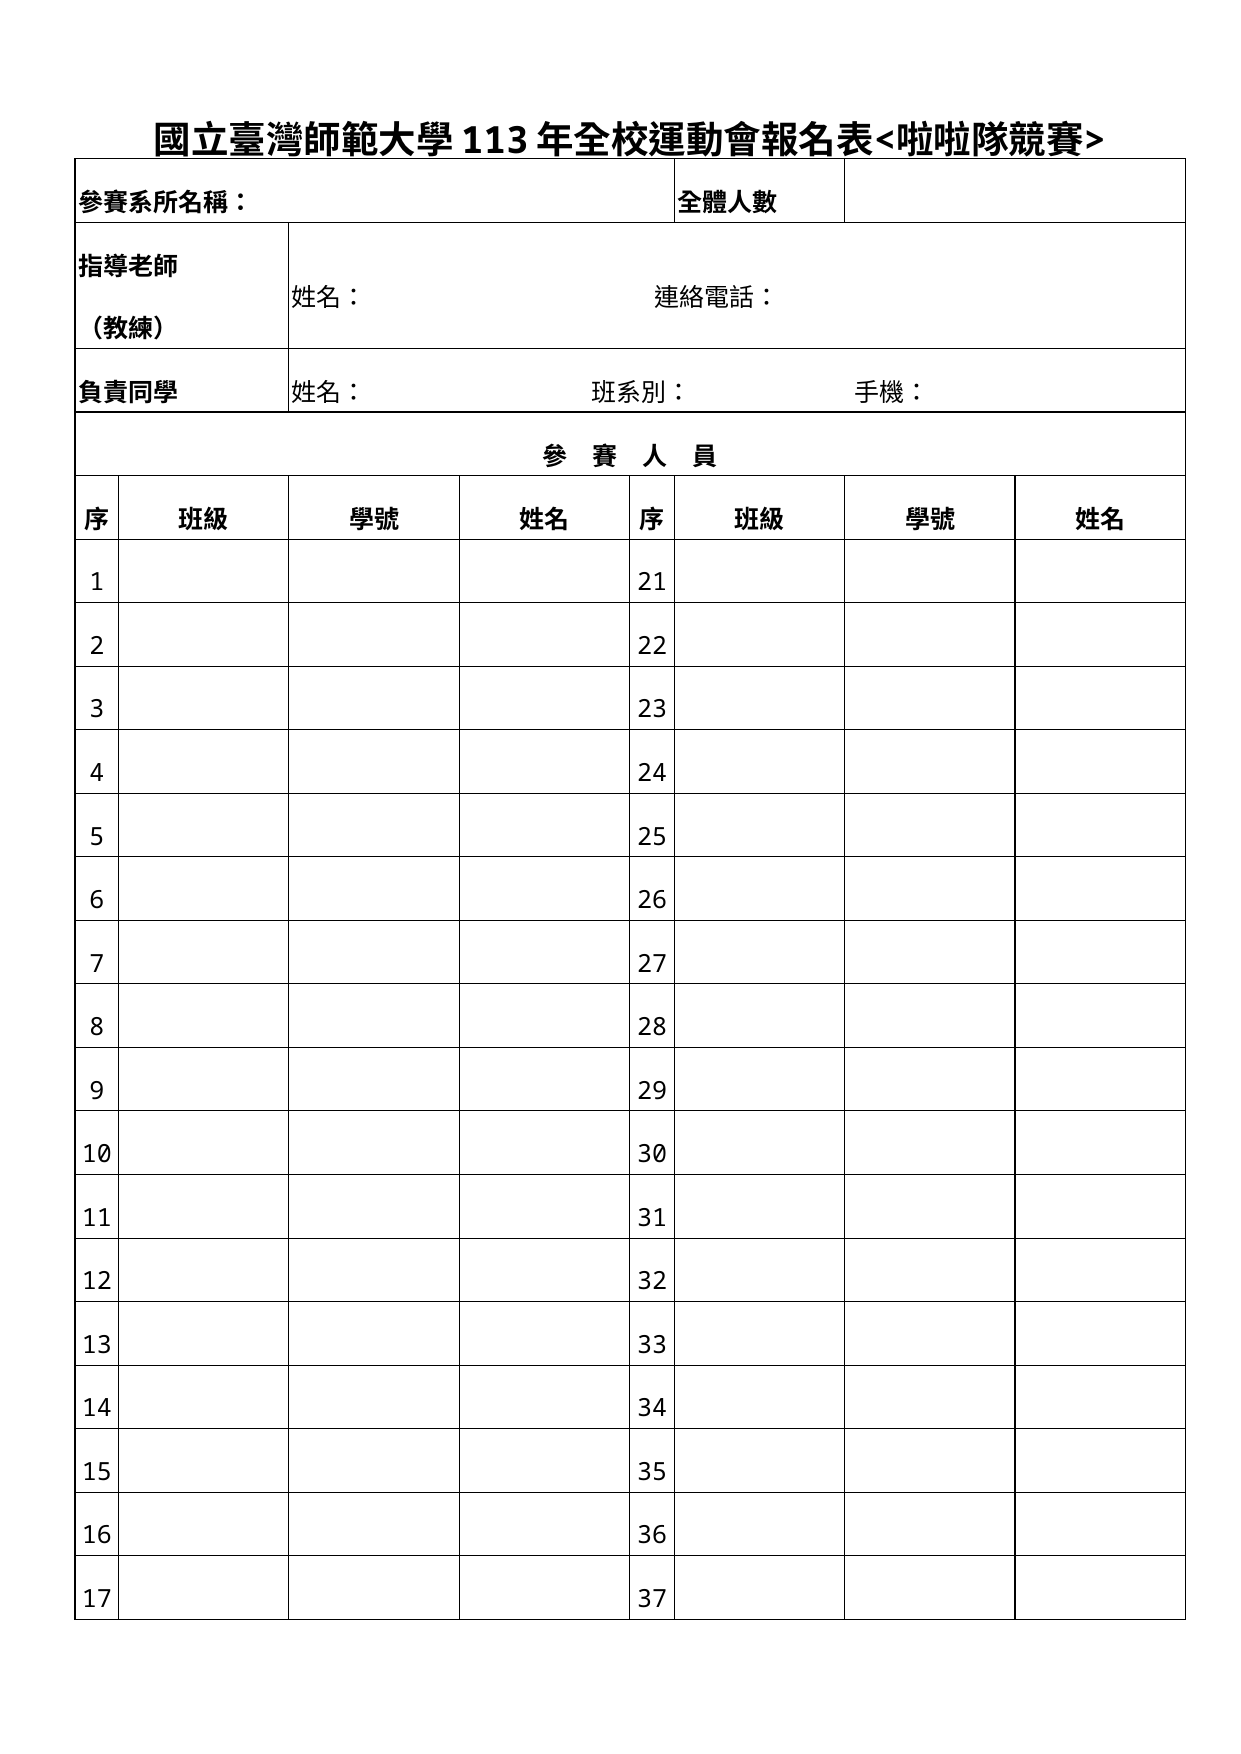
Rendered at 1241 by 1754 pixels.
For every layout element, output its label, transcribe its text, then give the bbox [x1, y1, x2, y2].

table_cell [119, 1429, 288, 1492]
table_cell [845, 857, 1014, 920]
table_cell 36 [630, 1493, 674, 1555]
table_cell [289, 1302, 459, 1364]
table_cell 參 賽 人 員 [76, 413, 1185, 475]
table_cell [119, 1175, 288, 1237]
table_cell [460, 921, 629, 983]
table_cell [675, 1429, 844, 1492]
table_cell 24 [630, 730, 674, 793]
table_cell 姓名 [460, 476, 629, 538]
table_cell [845, 540, 1014, 602]
table_cell [1016, 603, 1185, 666]
table_cell [289, 540, 459, 602]
table_cell 17 [76, 1556, 118, 1619]
table_cell [675, 603, 844, 666]
table_cell 姓名： 班系別： 手機： [289, 349, 1185, 411]
table_cell [460, 603, 629, 666]
table_cell 33 [630, 1302, 674, 1364]
table_cell [1016, 1175, 1185, 1237]
table_cell [119, 1239, 288, 1301]
text 國立臺灣師範大學113年全校運動會報名表<啦啦隊競賽> [75, 96, 1184, 158]
table_cell 13 [76, 1302, 118, 1364]
table_cell 學號 [845, 476, 1014, 538]
table_cell [675, 1302, 844, 1364]
table_cell [675, 730, 844, 793]
table_cell 26 [630, 857, 674, 920]
table_cell [675, 857, 844, 920]
table_cell 序 [630, 476, 674, 538]
table_cell [460, 1493, 629, 1555]
table_cell [460, 1302, 629, 1364]
table_cell 1 [76, 540, 118, 602]
table_cell 班級 [119, 476, 288, 538]
table_cell [1016, 794, 1185, 856]
table_cell [1016, 921, 1185, 983]
table_cell 15 [76, 1429, 118, 1492]
table_cell [289, 1493, 459, 1555]
table_cell [289, 857, 459, 920]
table_cell [845, 1239, 1014, 1301]
table_cell [675, 1493, 844, 1555]
table_cell 23 [630, 667, 674, 729]
table_cell 10 [76, 1111, 118, 1174]
table_cell [845, 921, 1014, 983]
table_cell [460, 794, 629, 856]
table_cell 37 [630, 1556, 674, 1619]
table_cell [119, 984, 288, 1047]
table_cell [119, 1493, 288, 1555]
table_cell 12 [76, 1239, 118, 1301]
table_cell [1016, 1556, 1185, 1619]
table_cell [119, 603, 288, 666]
table_cell [289, 794, 459, 856]
table_cell [119, 540, 288, 602]
table_cell 負責同學 [76, 349, 288, 411]
table_cell [119, 794, 288, 856]
table_cell 姓名： 連絡電話： [289, 223, 1185, 348]
table_cell [119, 667, 288, 729]
table_header 全體人數 [675, 159, 844, 222]
table_cell [460, 1239, 629, 1301]
table_cell 6 [76, 857, 118, 920]
table_cell [845, 1175, 1014, 1237]
table_cell 21 [630, 540, 674, 602]
table_cell [845, 1556, 1014, 1619]
table_cell [1016, 1493, 1185, 1555]
table_cell [675, 1111, 844, 1174]
table_cell [845, 1111, 1014, 1174]
table_cell [845, 794, 1014, 856]
table_cell [675, 921, 844, 983]
table_cell [1016, 1111, 1185, 1174]
table_cell 25 [630, 794, 674, 856]
table_cell [119, 1048, 288, 1110]
table_cell [289, 1366, 459, 1428]
table_cell [1016, 1429, 1185, 1492]
table_cell [119, 857, 288, 920]
table_cell [460, 1429, 629, 1492]
table_cell 16 [76, 1493, 118, 1555]
table_cell [1016, 1048, 1185, 1110]
table_cell [289, 1239, 459, 1301]
table_cell 2 [76, 603, 118, 666]
table_cell 姓名 [1016, 476, 1185, 538]
table_cell 30 [630, 1111, 674, 1174]
table_cell [1016, 730, 1185, 793]
table_cell [845, 1493, 1014, 1555]
table_cell [675, 1048, 844, 1110]
table_cell 34 [630, 1366, 674, 1428]
table_cell [675, 1366, 844, 1428]
table_cell [289, 1111, 459, 1174]
table_cell 28 [630, 984, 674, 1047]
table_cell [289, 1556, 459, 1619]
table_cell [675, 1556, 844, 1619]
table_cell [289, 921, 459, 983]
table_cell 35 [630, 1429, 674, 1492]
table_cell [289, 1429, 459, 1492]
table_cell [845, 667, 1014, 729]
table_cell 7 [76, 921, 118, 983]
table_cell [460, 1175, 629, 1237]
table_cell [1016, 857, 1185, 920]
table_cell 32 [630, 1239, 674, 1301]
table_cell 班級 [675, 476, 844, 538]
table_cell [289, 603, 459, 666]
table_cell [675, 667, 844, 729]
table_cell [845, 730, 1014, 793]
table_cell [675, 794, 844, 856]
table_cell [460, 540, 629, 602]
table_cell [1016, 1239, 1185, 1301]
table_cell [675, 1239, 844, 1301]
table_cell 8 [76, 984, 118, 1047]
table_cell 3 [76, 667, 118, 729]
table_cell 27 [630, 921, 674, 983]
table_cell [289, 984, 459, 1047]
table_cell [460, 984, 629, 1047]
table_cell [460, 1556, 629, 1619]
table_cell [845, 603, 1014, 666]
table_cell [1016, 1366, 1185, 1428]
table_cell [845, 1048, 1014, 1110]
table_cell [1016, 540, 1185, 602]
table_cell [845, 1302, 1014, 1364]
table_cell [460, 1366, 629, 1428]
table_cell [675, 1175, 844, 1237]
table_cell [845, 1366, 1014, 1428]
table_cell [460, 857, 629, 920]
table_cell 學號 [289, 476, 459, 538]
table_cell [1016, 1302, 1185, 1364]
table_cell 22 [630, 603, 674, 666]
table_cell [289, 667, 459, 729]
table_cell 29 [630, 1048, 674, 1110]
table_cell [1016, 984, 1185, 1047]
table_cell [460, 667, 629, 729]
table_cell [119, 1302, 288, 1364]
table_cell [119, 1556, 288, 1619]
table_cell [119, 1366, 288, 1428]
table_cell 11 [76, 1175, 118, 1237]
table_cell 14 [76, 1366, 118, 1428]
table_cell [289, 1175, 459, 1237]
table_cell [845, 984, 1014, 1047]
table_cell [289, 730, 459, 793]
table_cell [119, 921, 288, 983]
table_cell [1016, 667, 1185, 729]
table_cell [675, 984, 844, 1047]
table_header 參賽系所名稱： [76, 159, 674, 222]
table_cell 序 [76, 476, 118, 538]
table_cell [460, 1111, 629, 1174]
table_cell 指導老師 （教練） [76, 223, 288, 348]
table_cell [675, 540, 844, 602]
table_cell [845, 1429, 1014, 1492]
table_cell 5 [76, 794, 118, 856]
table_cell [289, 1048, 459, 1110]
table_cell 9 [76, 1048, 118, 1110]
table_cell 31 [630, 1175, 674, 1237]
table_cell 4 [76, 730, 118, 793]
table_cell [119, 730, 288, 793]
table_header [845, 159, 1185, 222]
table_cell [119, 1111, 288, 1174]
table_cell [460, 730, 629, 793]
table_cell [460, 1048, 629, 1110]
